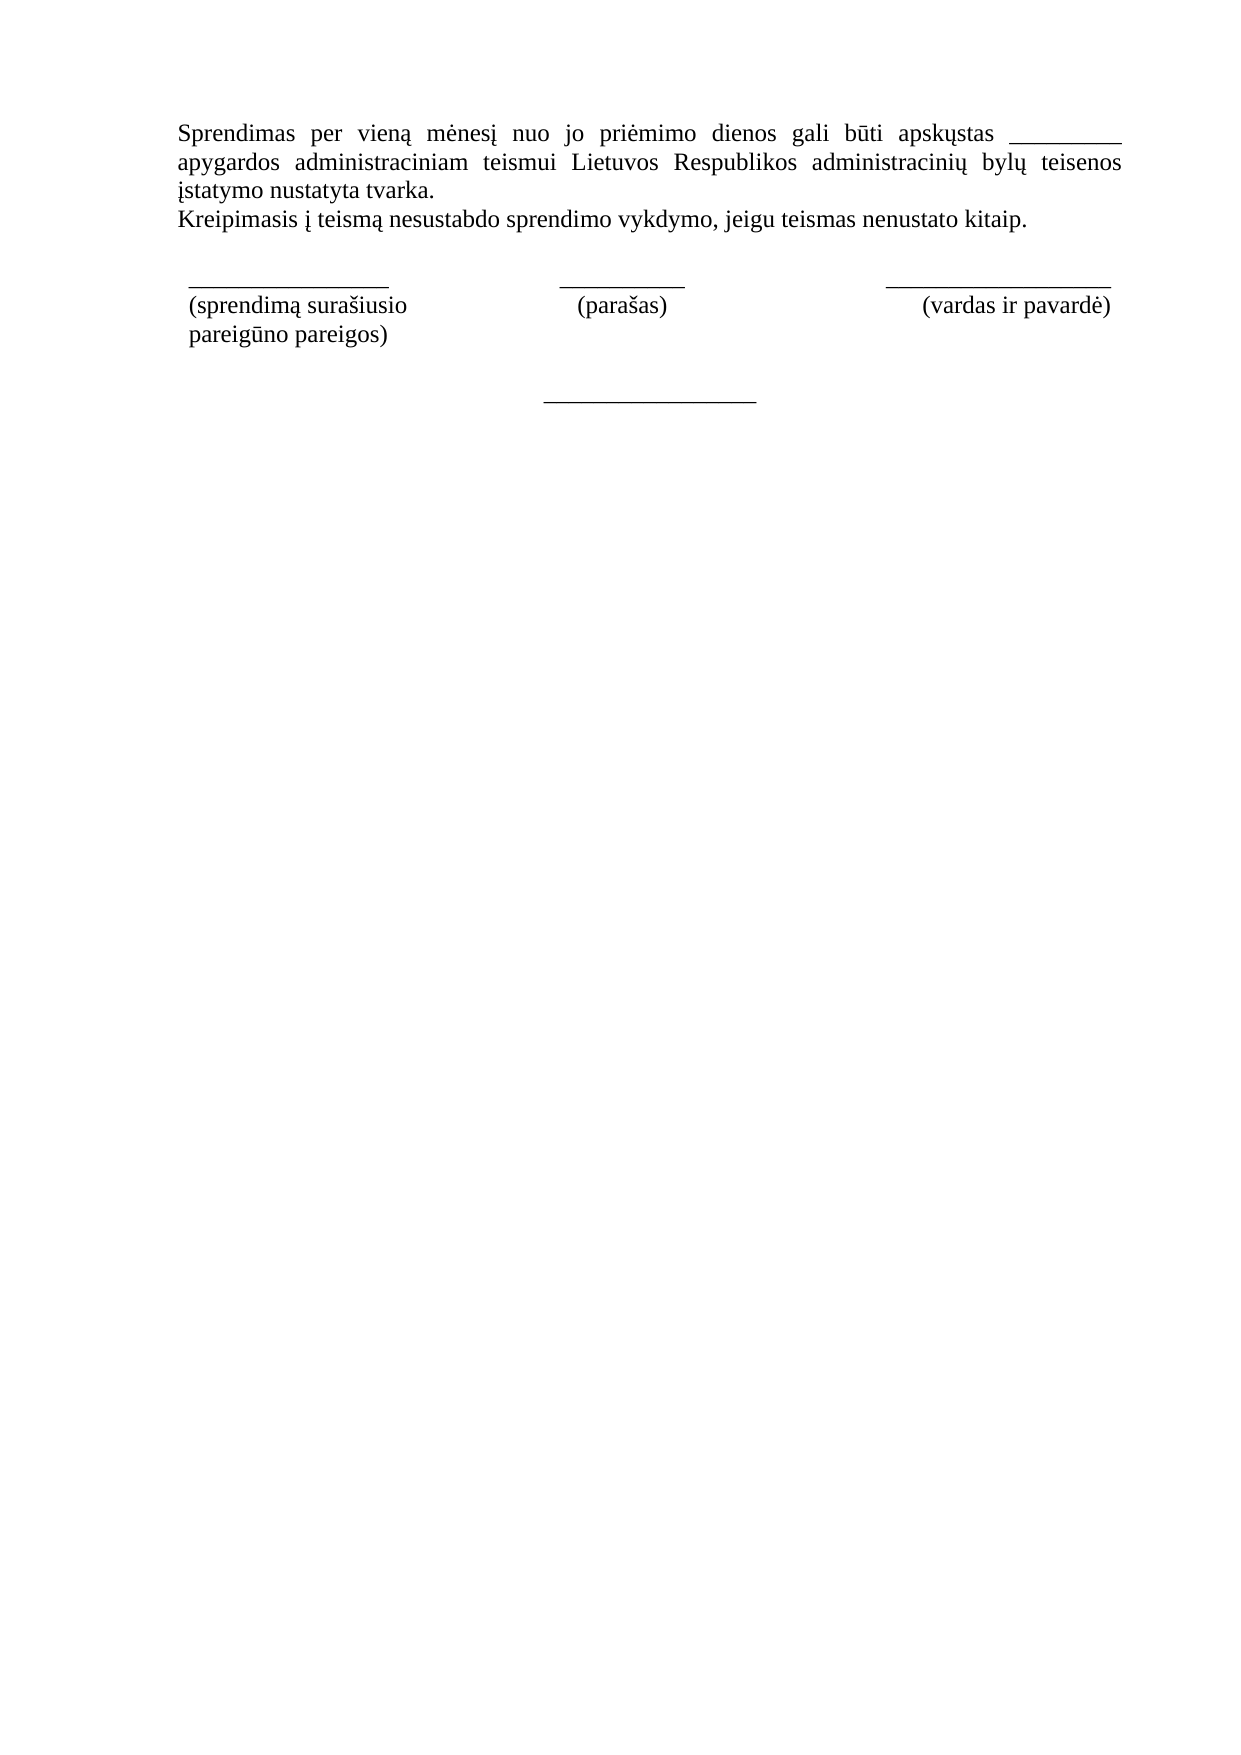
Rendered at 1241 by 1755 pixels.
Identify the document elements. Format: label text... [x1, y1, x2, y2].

text _________________ [177, 377, 1122, 406]
text Sprendimas per vieną mėnesį nuo jo priėmimo dienos gali būti apskųstas _________ apygardos administraciniam teismui Lietuvos Respublikos administracinių bylų teisenos įstatymo nustatyta tvarka. [177, 118, 1122, 204]
table_header __________________ (vardas ir pavardė) [751, 262, 1122, 348]
table_header __________ (parašas) [493, 262, 751, 348]
table_header ________________ (sprendimą surašiusio pareigūno pareigos) [177, 262, 493, 348]
text Kreipimasis į teismą nesustabdo sprendimo vykdymo, jeigu teismas nenustato kitaip. [177, 204, 1122, 233]
